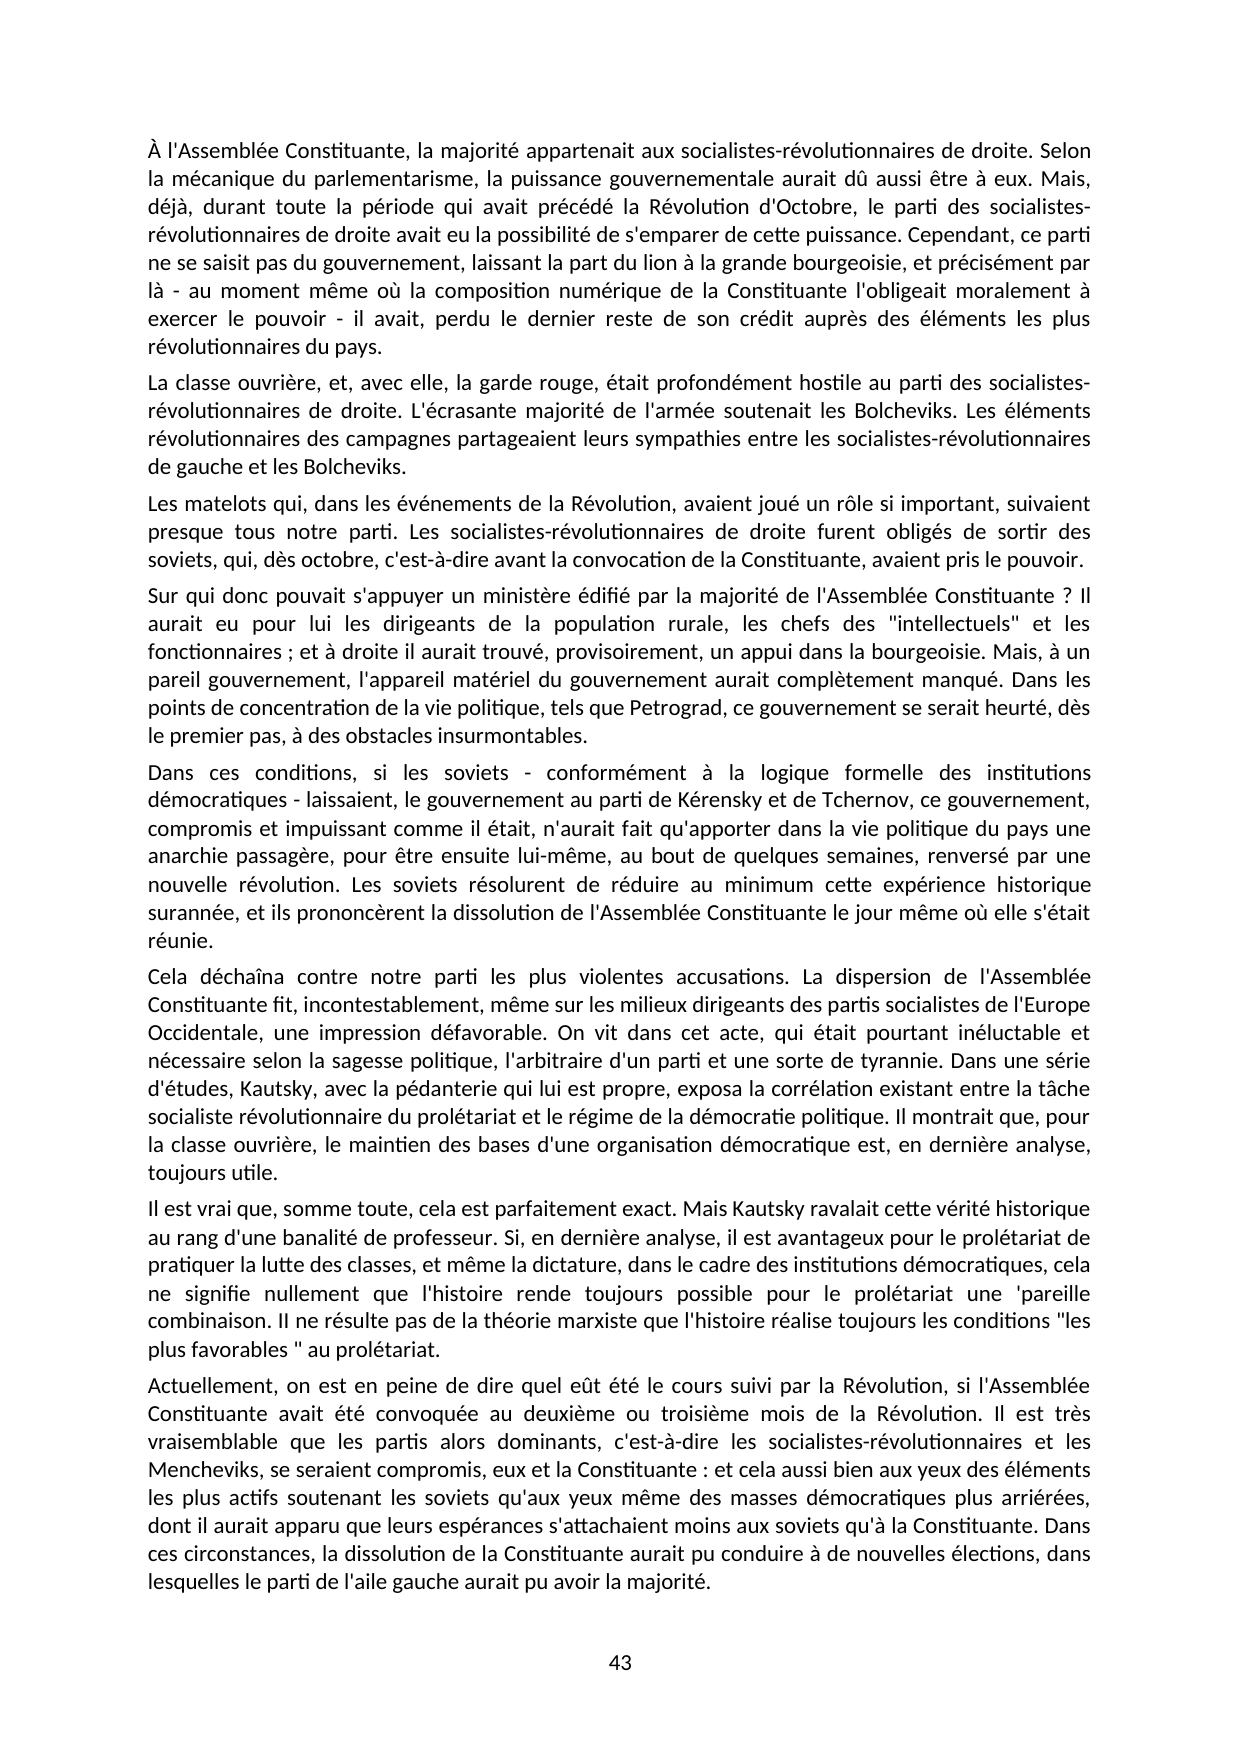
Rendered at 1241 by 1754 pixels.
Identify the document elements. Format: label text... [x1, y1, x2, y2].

text Dans ces conditions, si les soviets - conformément à la logique formelle des institutions démocratiques - laissaient, le gouvernement au parti de Kérensky et de Tchernov, ce gouvernement, compromis et impuissant comme il était, n'aurait fait qu'apporter dans la vie politique du pays une anarchie passagère, pour être ensuite lui-même, au bout de quelques semaines, renversé par une nouvelle révolution. Les soviets résolurent de réduire au minimum cette expérience historique surannée, et ils prononcèrent la dissolution de l'Assemblée Constituante le jour même où elle s'était réunie. [148, 758, 1093, 954]
text Les matelots qui, dans les événements de la Révolution, avaient joué un rôle si important, suivaient presque tous notre parti. Les socialistes-révolutionnaires de droite furent obligés de sortir des soviets, qui, dès octobre, c'est-à-dire avant la convocation de la Constituante, avaient pris le pouvoir. [148, 489, 1093, 573]
text Sur qui donc pouvait s'appuyer un ministère édifié par la majorité de l'Assemblée Constituante ? Il aurait eu pour lui les dirigeants de la population rurale, les chefs des "intellectuels" et les fonctionnaires ; et à droite il aurait trouvé, provisoirement, un appui dans la bourgeoisie. Mais, à un pareil gouvernement, l'appareil matériel du gouvernement aurait complètement manqué. Dans les points de concentration de la vie politique, tels que Petrograd, ce gouvernement se serait heurté, dès le premier pas, à des obstacles insurmontables. [148, 581, 1093, 749]
text La classe ouvrière, et, avec elle, la garde rouge, était profondément hostile au parti des socialistes-révolutionnaires de droite. L'écrasante majorité de l'armée soutenait les Bolcheviks. Les éléments révolutionnaires des campagnes partageaient leurs sympathies entre les socialistes-révolutionnaires de gauche et les Bolcheviks. [148, 368, 1093, 480]
text À l'Assemblée Constituante, la majorité appartenait aux socialistes-révolutionnaires de droite. Selon la mécanique du parlementarisme, la puissance gouvernementale aurait dû aussi être à eux. Mais, déjà, durant toute la période qui avait précédé la Révolution d'Octobre, le parti des socialistes-révolutionnaires de droite avait eu la possibilité de s'emparer de cette puissance. Cependant, ce parti ne se saisit pas du gouvernement, laissant la part du lion à la grande bourgeoisie, et précisément par là - au moment même où la composition numérique de la Constituante l'obligeait moralement à exercer le pouvoir - il avait, perdu le dernier reste de son crédit auprès des éléments les plus révolutionnaires du pays. [148, 136, 1093, 360]
text Il est vrai que, somme toute, cela est parfaitement exact. Mais Kautsky ravalait cette vérité historique au rang d'une banalité de professeur. Si, en dernière analyse, il est avantageux pour le prolétariat de pratiquer la lutte des classes, et même la dictature, dans le cadre des institutions démocratiques, cela ne signifie nullement que l'histoire rende toujours possible pour le prolétariat une 'pareille combinaison. II ne résulte pas de la théorie marxiste que l'histoire réalise toujours les conditions "les plus favorables " au prolétariat. [148, 1194, 1093, 1363]
text Cela déchaîna contre notre parti les plus violentes accusations. La dispersion de l'Assemblée Constituante fit, incontestablement, même sur les milieux dirigeants des partis socialistes de l'Europe Occidentale, une impression défavorable. On vit dans cet acte, qui était pourtant inéluctable et nécessaire selon la sagesse politique, l'arbitraire d'un parti et une sorte de tyrannie. Dans une série d'études, Kautsky, avec la pédanterie qui lui est propre, exposa la corrélation existant entre la tâche socialiste révolutionnaire du prolétariat et le régime de la démocratie politique. Il montrait que, pour la classe ouvrière, le maintien des bases d'une organisation démocratique est, en dernière analyse, toujours utile. [148, 962, 1093, 1186]
text Actuellement, on est en peine de dire quel eût été le cours suivi par la Révolution, si l'Assemblée Constituante avait été convoquée au deuxième ou troisième mois de la Révolution. Il est très vraisemblable que les partis alors dominants, c'est-à-dire les socialistes-révolutionnaires et les Mencheviks, se seraient compromis, eux et la Constituante : et cela aussi bien aux yeux des éléments les plus actifs soutenant les soviets qu'aux yeux même des masses démocratiques plus arriérées, dont il aurait apparu que leurs espérances s'attachaient moins aux soviets qu'à la Constituante. Dans ces circonstances, la dissolution de la Constituante aurait pu conduire à de nouvelles élections, dans lesquelles le parti de l'aile gauche aurait pu avoir la majorité. [148, 1371, 1093, 1595]
